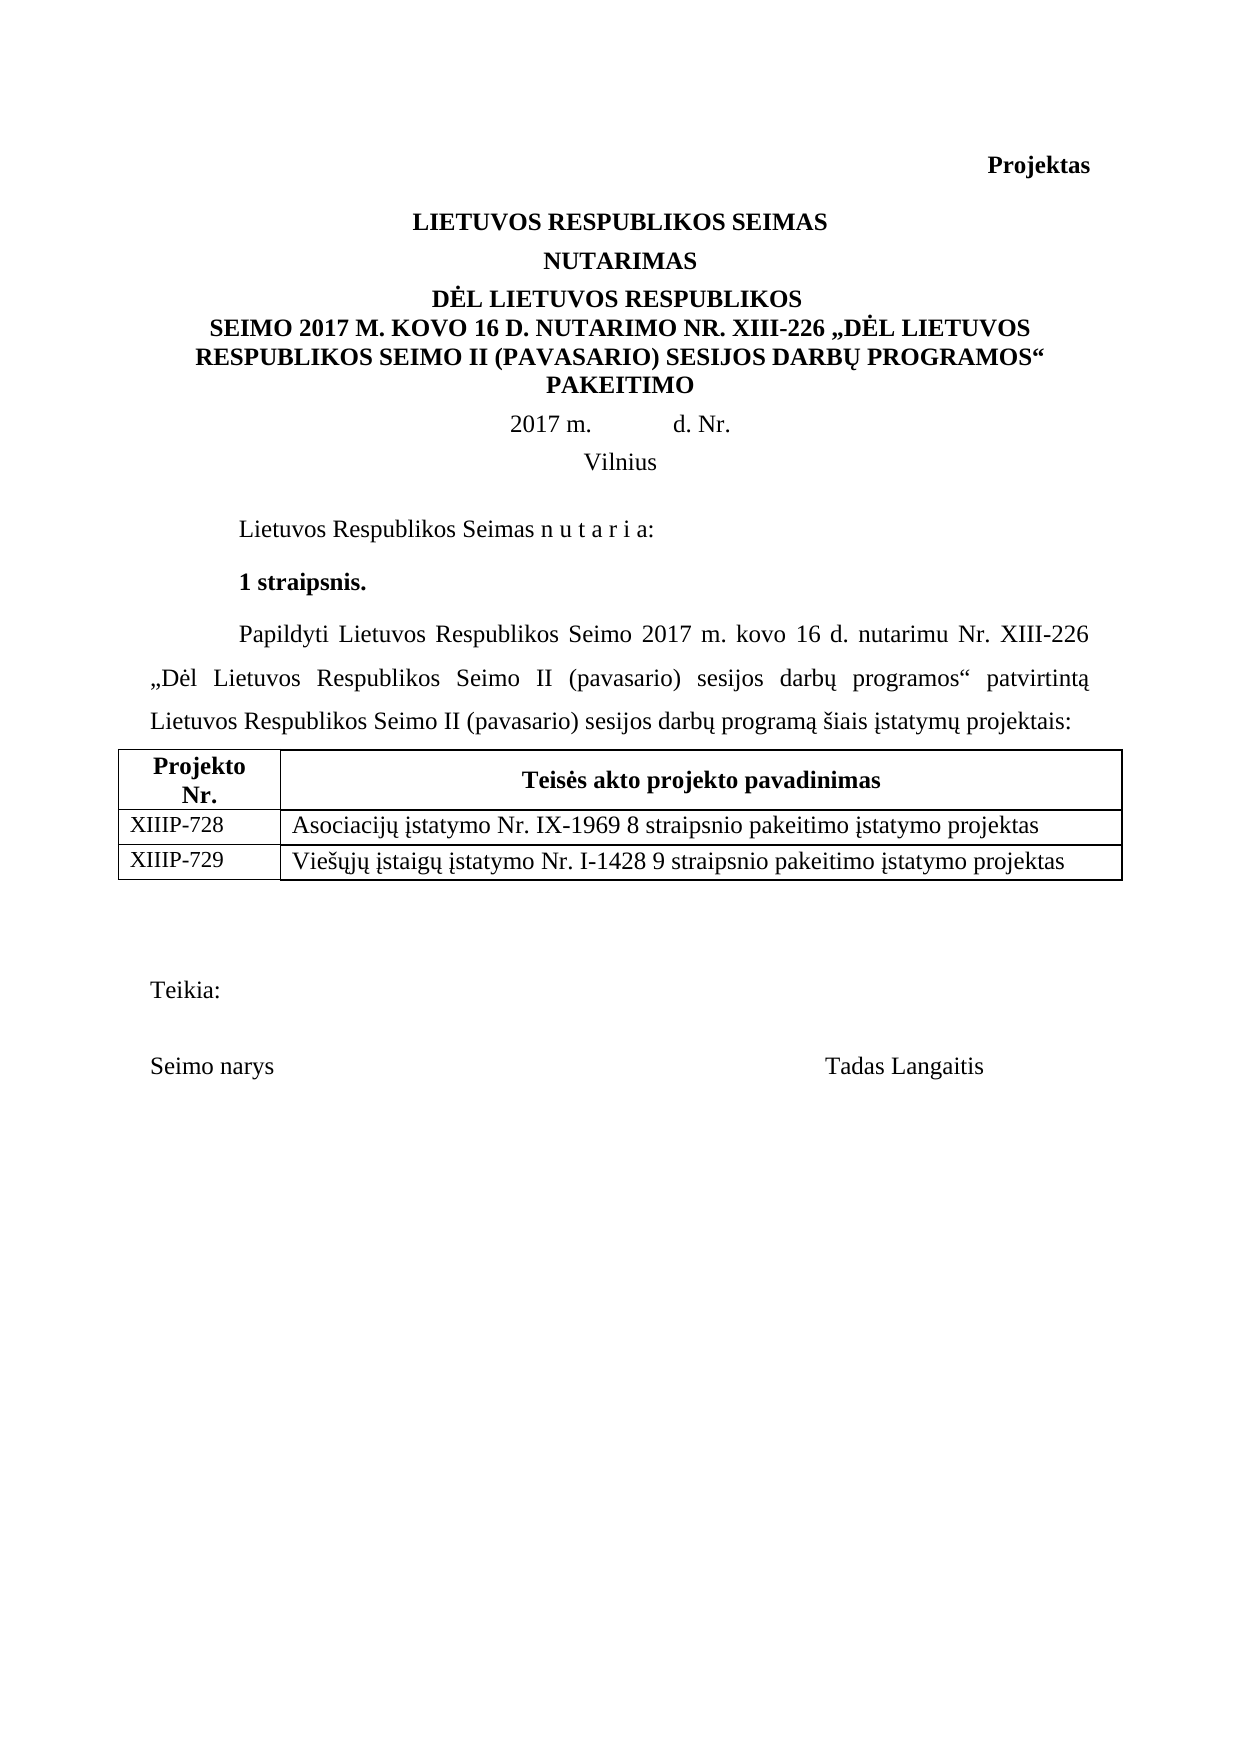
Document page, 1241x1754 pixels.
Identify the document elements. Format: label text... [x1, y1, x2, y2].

table_header Teisės akto projekto pavadinimas [281, 751, 1121, 808]
text Papildyti Lietuvos Respublikos Seimo 2017 m. kovo 16 d. nutarimu Nr. XIII-226 „Dėl Lietuvos Respublikos Seimo II (pavasario) sesijos darbų programos“ patvirtintą Lietuvos Respublikos Seimo II (pavasario) sesijos darbų programą šiais įstatymų projektais: [150, 619, 1090, 734]
text Seimo narys Tadas Langaitis [150, 1051, 1090, 1080]
table_cell Asociacijų įstatymo Nr. IX-1969 8 straipsnio pakeitimo įstatymo projektas [281, 811, 1121, 844]
text Projektas [150, 150, 1090, 179]
text 1 straipsnis. [150, 567, 1090, 596]
text SEIMO 2017 M. KOVO 16 D. NUTARIMO NR. XIII-226 „DĖL LIETUVOS RESPUBLIKOS SEIMO II (PAVASARIO) SESIJOS DARBŲ PROGRAMOS“ PAKEITIMO [150, 313, 1090, 399]
text Vilnius [150, 447, 1090, 476]
text 2017 m. d. Nr. [150, 409, 1090, 437]
table_cell XIIIP-728 [119, 810, 280, 844]
table_cell XIIIP-729 [119, 845, 280, 879]
text Teikia: [150, 976, 1090, 1004]
text NUTARIMAS [150, 246, 1090, 274]
text DĖL LIETUVOS RESPUBLIKOS [150, 284, 1090, 313]
text LIETUVOS RESPUBLIKOS SEIMAS [150, 207, 1090, 236]
text Lietuvos Respublikos Seimas n u t a r i a: [150, 514, 1090, 543]
table_cell Viešųjų įstaigų įstatymo Nr. I-1428 9 straipsnio pakeitimo įstatymo projektas [281, 846, 1121, 879]
table_header Projekto Nr. [119, 750, 280, 808]
